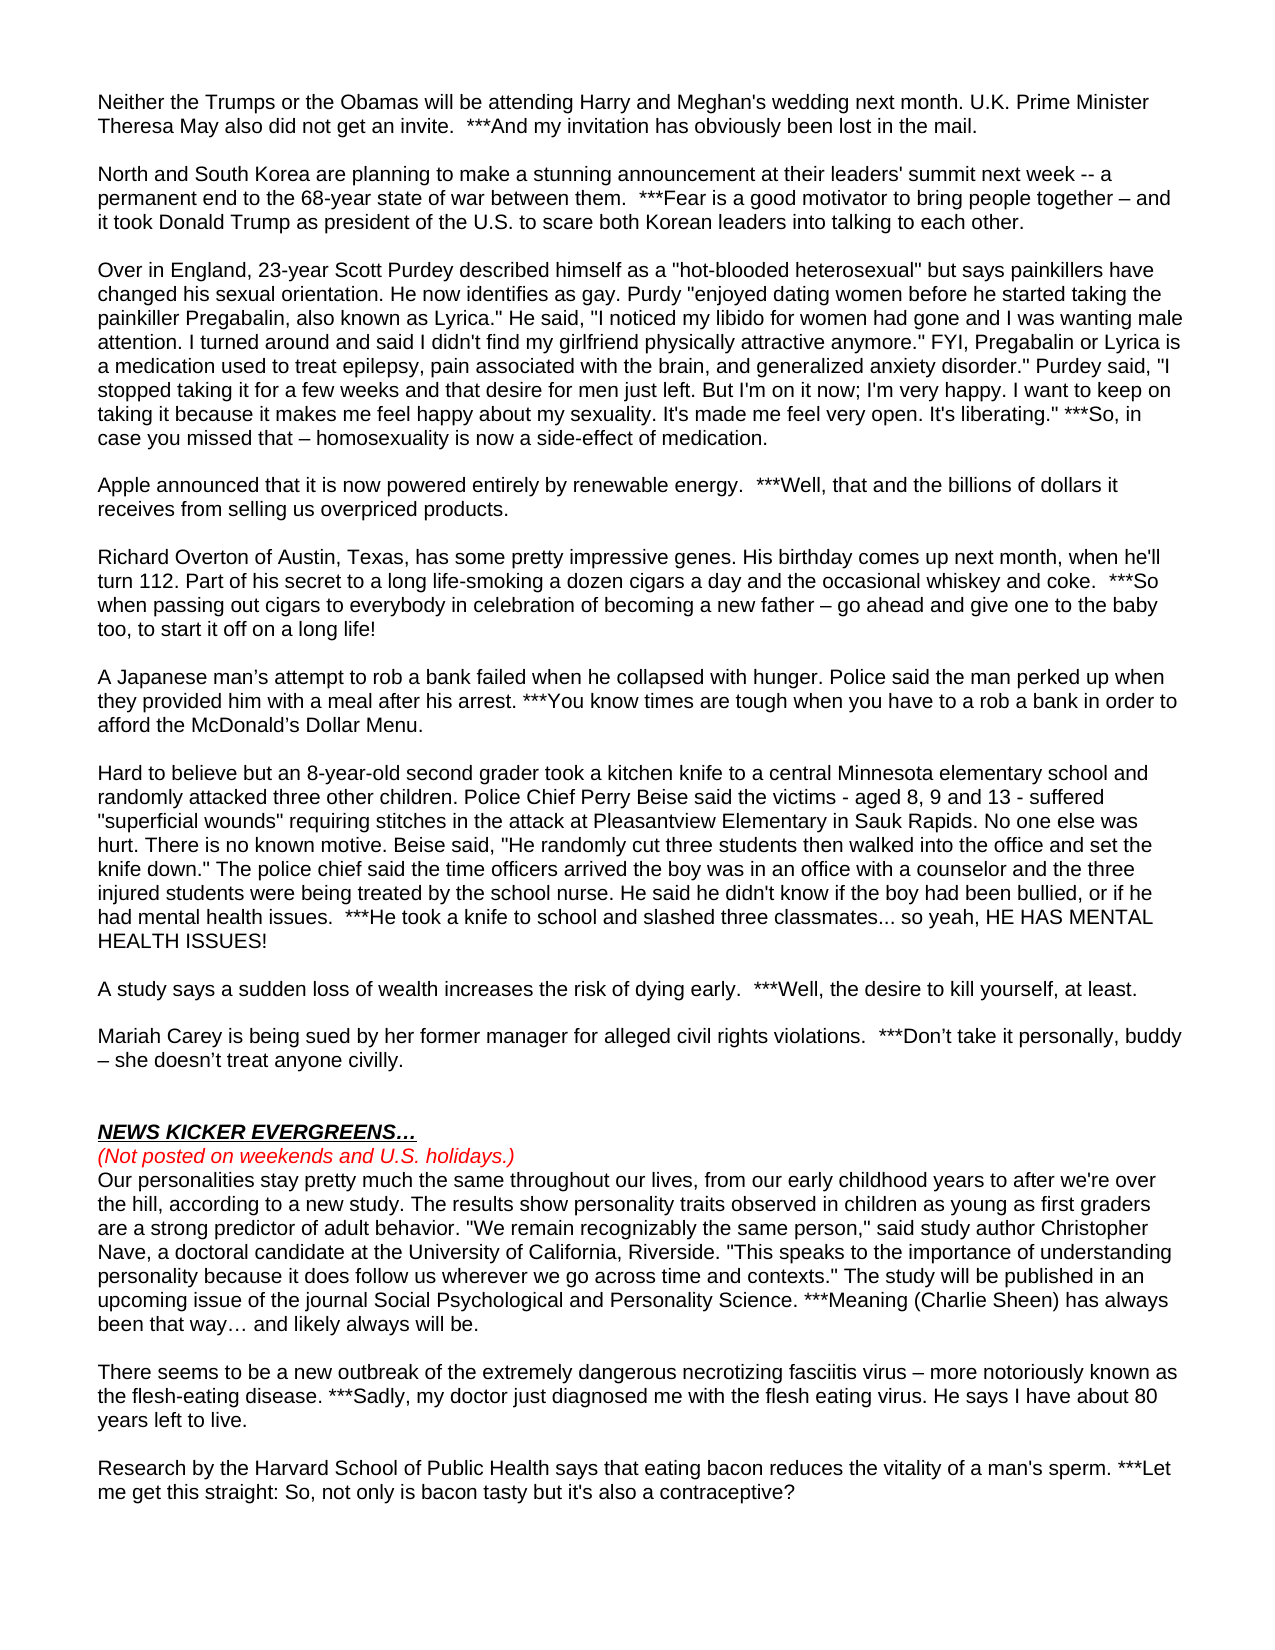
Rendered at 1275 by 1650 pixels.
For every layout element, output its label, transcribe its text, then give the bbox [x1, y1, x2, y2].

text Research by the Harvard School of Public Health says that eating bacon reduces the vitality of a man's sperm. ***Let me get this straight: So, not only is bacon tasty but it's also a contraceptive? [97, 1456, 1185, 1503]
text Mariah Carey is being sued by her former manager for alleged civil rights violations. ***Don’t take it personally, buddy – she doesn’t treat anyone civilly. [97, 1024, 1185, 1072]
text North and South Korea are planning to make a stunning announcement at their leaders' summit next week -- a permanent end to the 68-year state of war between them. ***Fear is a good motivator to bring people together – and it took Donald Trump as president of the U.S. to scare both Korean leaders into talking to each other. [97, 162, 1185, 234]
text Apple announced that it is now powered entirely by renewable energy. ***Well, that and the billions of dollars it receives from selling us overpriced products. [97, 473, 1185, 521]
subtitle (Not posted on weekends and U.S. holidays.) [97, 1144, 1185, 1168]
text Hard to believe but an 8-year-old second grader took a kitchen knife to a central Minnesota elementary school and randomly attacked three other children. Police Chief Perry Beise said the victims - aged 8, 9 and 13 - suffered "superficial wounds" requiring stitches in the attack at Pleasantview Elementary in Sauk Rapids. No one else was hurt. There is no known motive. Beise said, "He randomly cut three students then walked into the office and set the knife down." The police chief said the time officers arrived the boy was in an office with a counselor and the three injured students were being treated by the school nurse. He said he didn't know if the boy had been bullied, or if he had mental health issues. ***He took a knife to school and slashed three classmates... so yeah, HE HAS MENTAL HEALTH ISSUES! [97, 761, 1185, 952]
text Our personalities stay pretty much the same throughout our lives, from our early childhood years to after we're over the hill, according to a new study. The results show personality traits observed in children as young as first graders are a strong predictor of adult behavior. "We remain recognizably the same person," said study author Christopher Nave, a doctoral candidate at the University of California, Riverside. "This speaks to the importance of understanding personality because it does follow us wherever we go across time and contexts." The study will be published in an upcoming issue of the journal Social Psychological and Personality Science. ***Meaning (Charlie Sheen) has always been that way… and likely always will be. [97, 1168, 1185, 1336]
text Neither the Trumps or the Obamas will be attending Harry and Meghan's wedding next month. U.K. Prime Minister Theresa May also did not get an invite. ***And my invitation has obviously been lost in the mail. [97, 90, 1185, 138]
text A study says a sudden loss of wealth increases the risk of dying early. ***Well, the desire to kill yourself, at least. [97, 976, 1185, 1000]
text Over in England, 23-year Scott Purdey described himself as a "hot-blooded heterosexual" but says painkillers have changed his sexual orientation. He now identifies as gay. Purdy "enjoyed dating women before he started taking the painkiller Pregabalin, also known as Lyrica." He said, "I noticed my libido for women had gone and I was wanting male attention. I turned around and said I didn't find my girlfriend physically attractive anymore." FYI, Pregabalin or Lyrica is a medication used to treat epilepsy, pain associated with the brain, and generalized anxiety disorder." Purdey said, "I stopped taking it for a few weeks and that desire for men just left. But I'm on it now; I'm very happy. I want to keep on taking it because it makes me feel happy about my sexuality. It's made me feel very open. It's liberating." ***So, in case you missed that – homosexuality is now a side-effect of medication. [97, 258, 1185, 449]
text There seems to be a new outbreak of the extremely dangerous necrotizing fasciitis virus – more notoriously known as the flesh-eating disease. ***Sadly, my doctor just diagnosed me with the flesh eating virus. He says I have about 80 years left to live. [97, 1360, 1185, 1432]
text NEWS KICKER EVERGREENS… [97, 1120, 1185, 1144]
text Richard Overton of Austin, Texas, has some pretty impressive genes. His birthday comes up next month, when he'll turn 112. Part of his secret to a long life-smoking a dozen cigars a day and the occasional whiskey and coke. ***So when passing out cigars to everybody in celebration of becoming a new father – go ahead and give one to the baby too, to start it off on a long life! [97, 545, 1185, 641]
text A Japanese man’s attempt to rob a bank failed when he collapsed with hunger. Police said the man perked up when they provided him with a meal after his arrest. ***You know times are tough when you have to a rob a bank in order to afford the McDonald’s Dollar Menu. [97, 665, 1185, 737]
